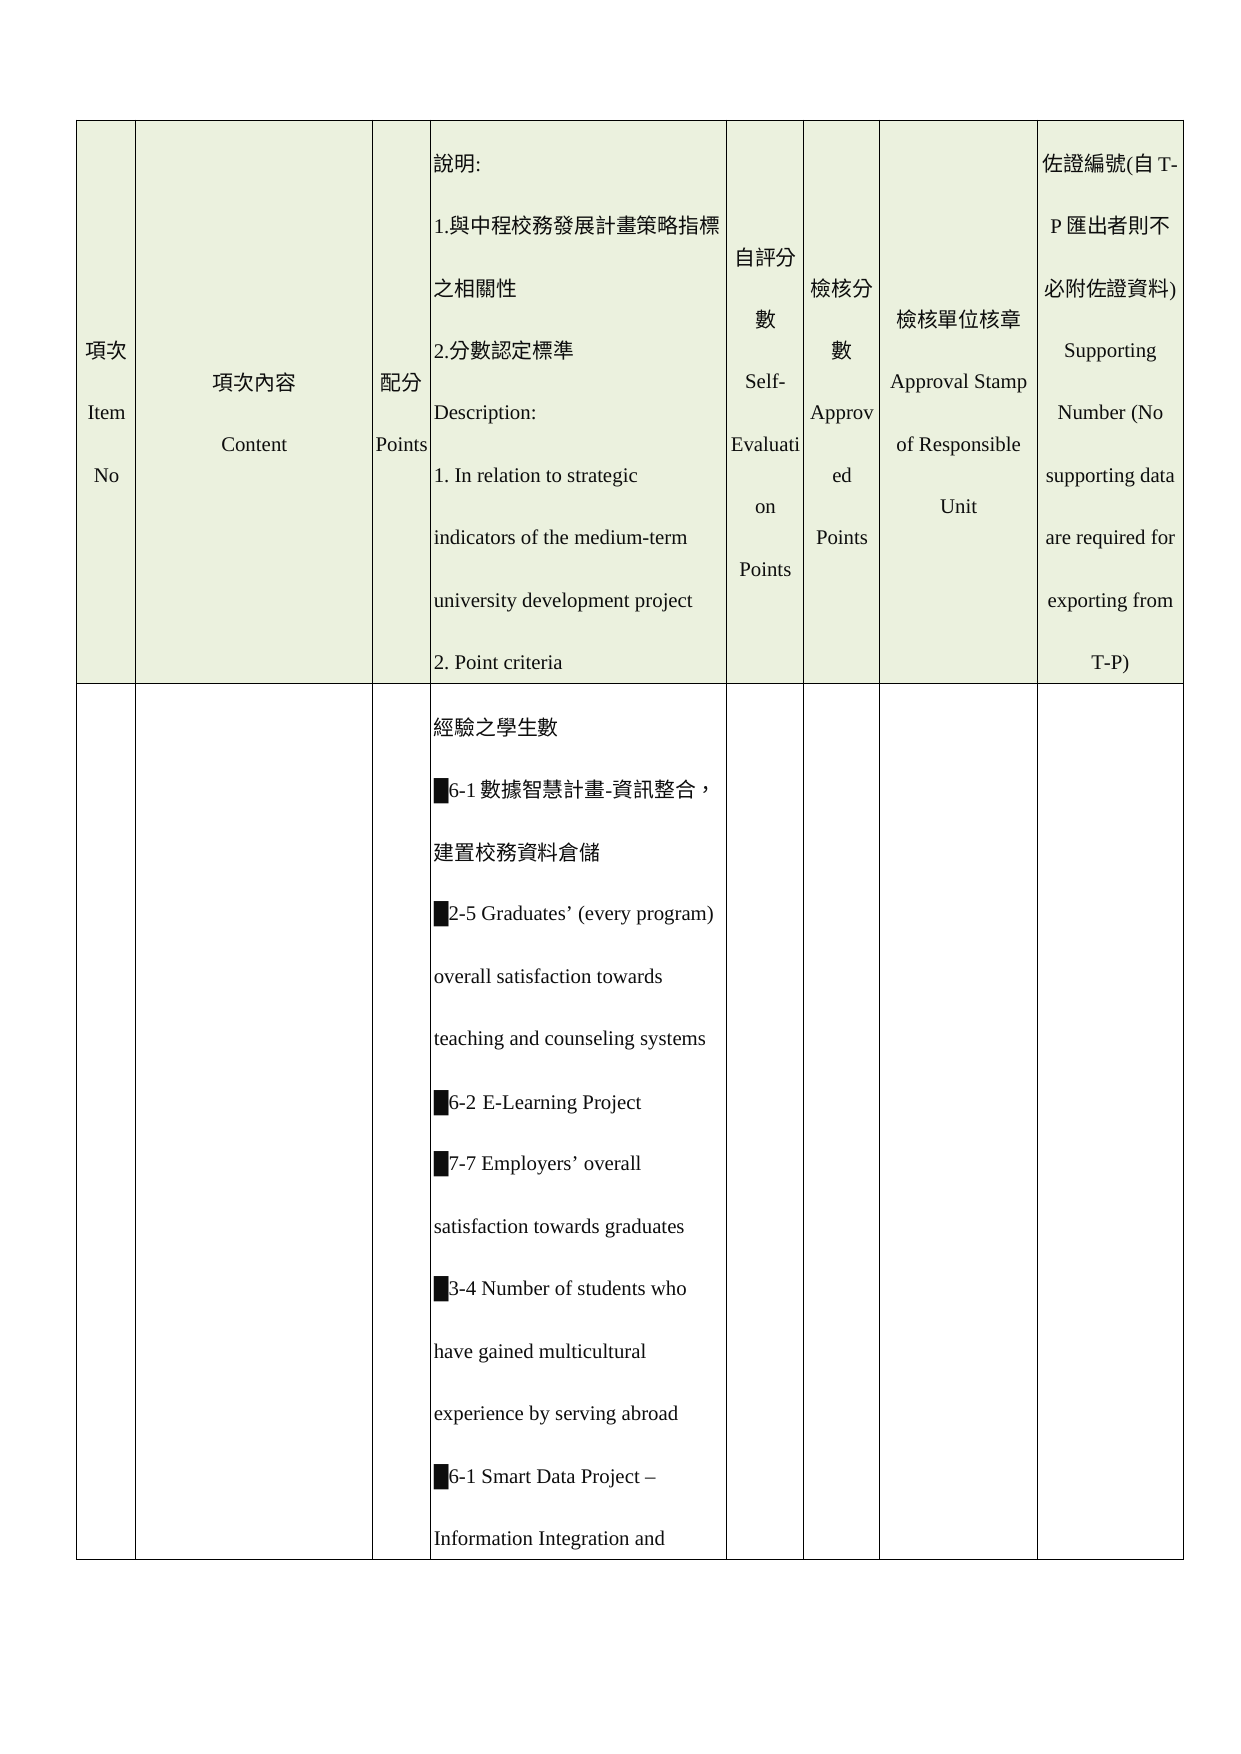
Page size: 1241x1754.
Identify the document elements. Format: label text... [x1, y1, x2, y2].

table_header 檢核分數 Approved Points [804, 121, 879, 683]
table_cell [804, 684, 879, 1559]
table_header 項次 Item No [77, 121, 135, 683]
table_cell [727, 684, 803, 1559]
table_header 項次內容 Content [136, 121, 372, 683]
table_cell 經驗之學生數 █6-1數據智慧計畫-資訊整合，建置校務資料倉儲 █2-5 Graduates’ (every program) overall satisfaction towards teaching and counseling systems █6-2 E-Learning Project █7-7 Employers’ overall satisfaction towards graduates █3-4 Number of students who have gained multicultural experience by serving abroad █6-1 Smart Data Project – Information Integration and [431, 684, 726, 1559]
table_cell [373, 684, 430, 1559]
table_header 佐證編號(自T-P匯出者則不必附佐證資料) Supporting Number (No supporting data are required for exporting from T-P) [1038, 121, 1183, 683]
table_header 配分 Points [373, 121, 430, 683]
table_header 檢核單位核章 Approval Stamp of Responsible Unit [880, 121, 1037, 683]
table_cell [1038, 684, 1183, 1559]
table_header 說明: 1.與中程校務發展計畫策略指標之相關性 2.分數認定標準 Description: 1. In relation to strategic indicators of the medium-term university development project 2. Point criteria [431, 121, 726, 683]
table_cell [77, 684, 135, 1559]
table_cell [880, 684, 1037, 1559]
table_header 自評分數 Self-Evaluation Points [727, 121, 803, 683]
table_cell [136, 684, 372, 1559]
